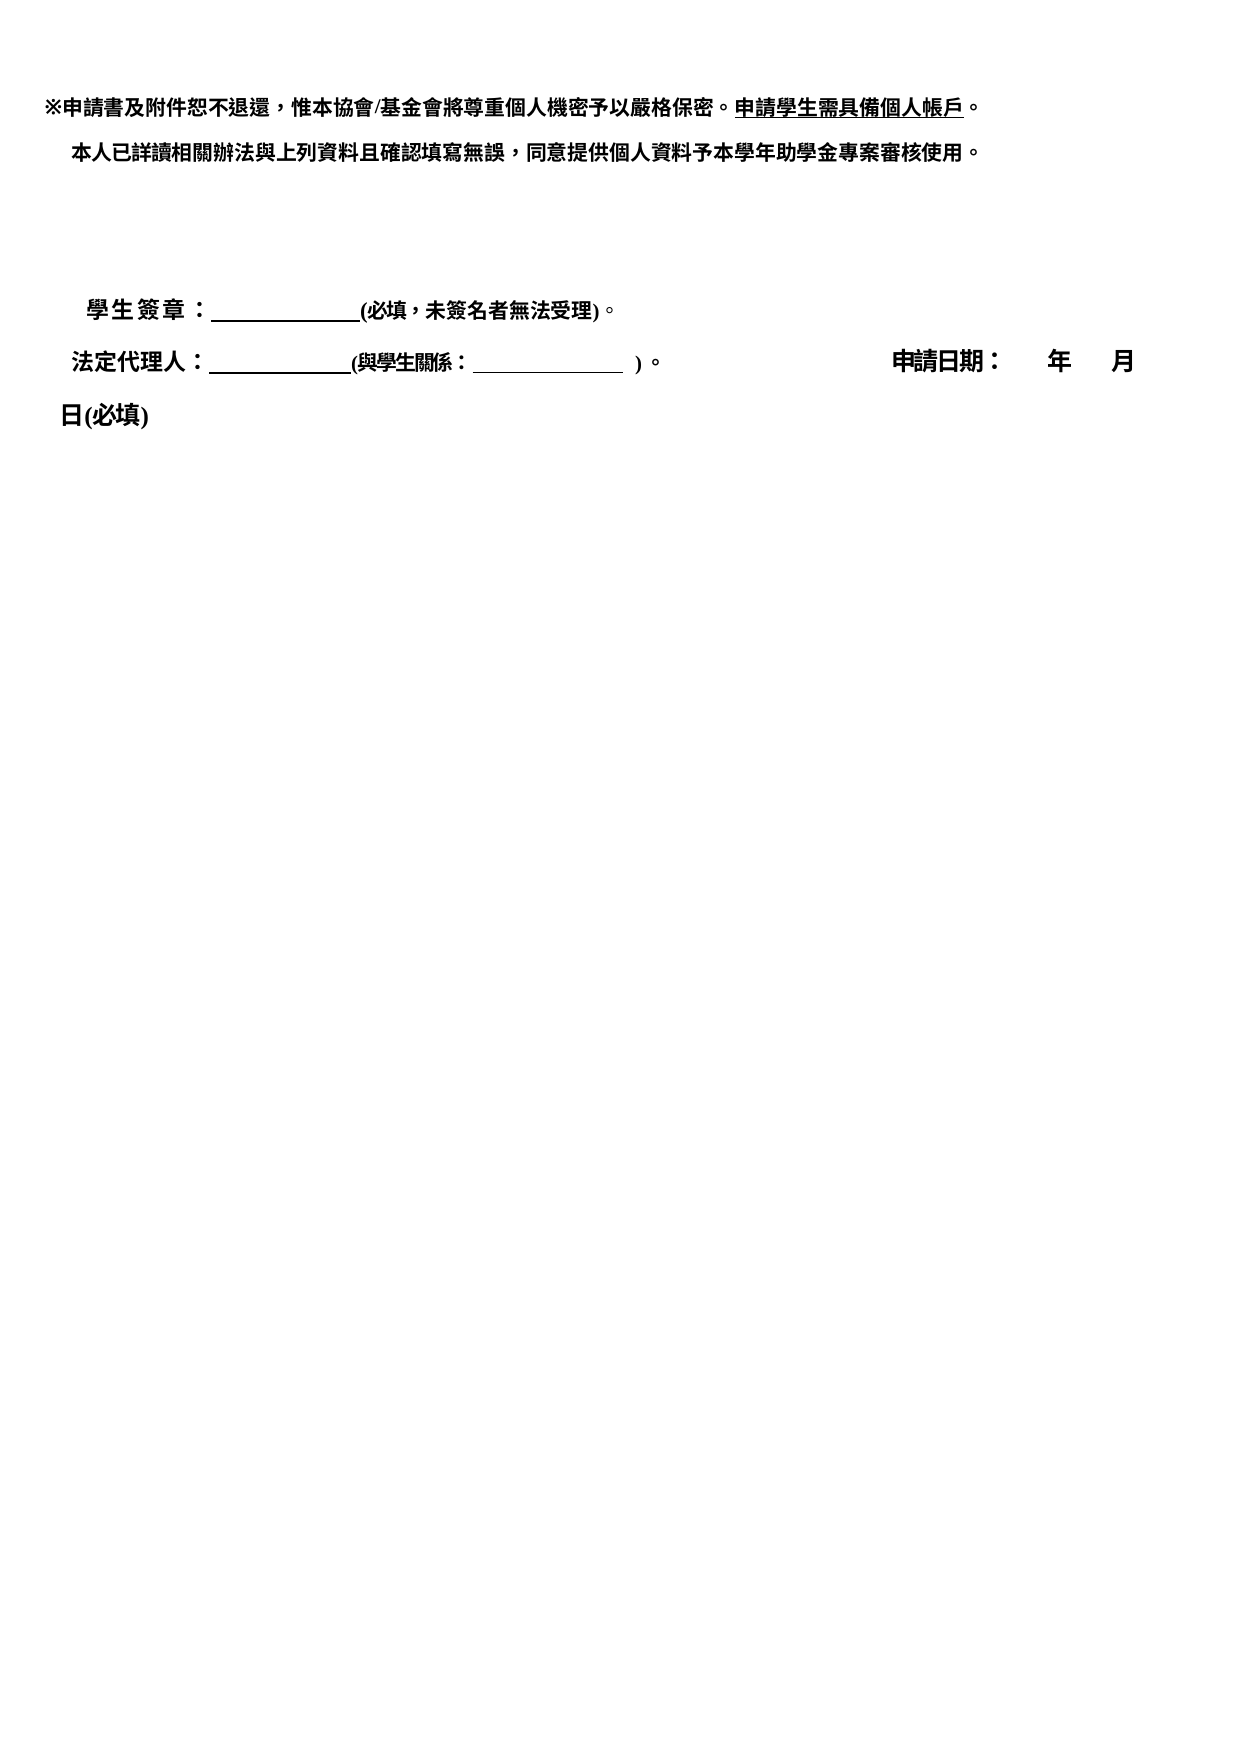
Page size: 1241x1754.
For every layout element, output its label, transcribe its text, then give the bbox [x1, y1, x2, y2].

text ※申請書及附件恕不退還，惟本協會/基金會將尊重個人機密予以嚴格保密。申請學生需具備個人帳戶。 [44, 64, 1181, 127]
text 學生簽章： (必填，未簽名者無法受理)。 [0, 291, 1217, 325]
text 本人已詳讀相關辦法與上列資料且確認填寫無誤，同意提供個人資料予本學年助學金專案審核使用。 [0, 146, 1217, 164]
text 法定代理人： (與學生關係： ) 。 申請日期： 年 月 日(必填) [59, 341, 1181, 432]
